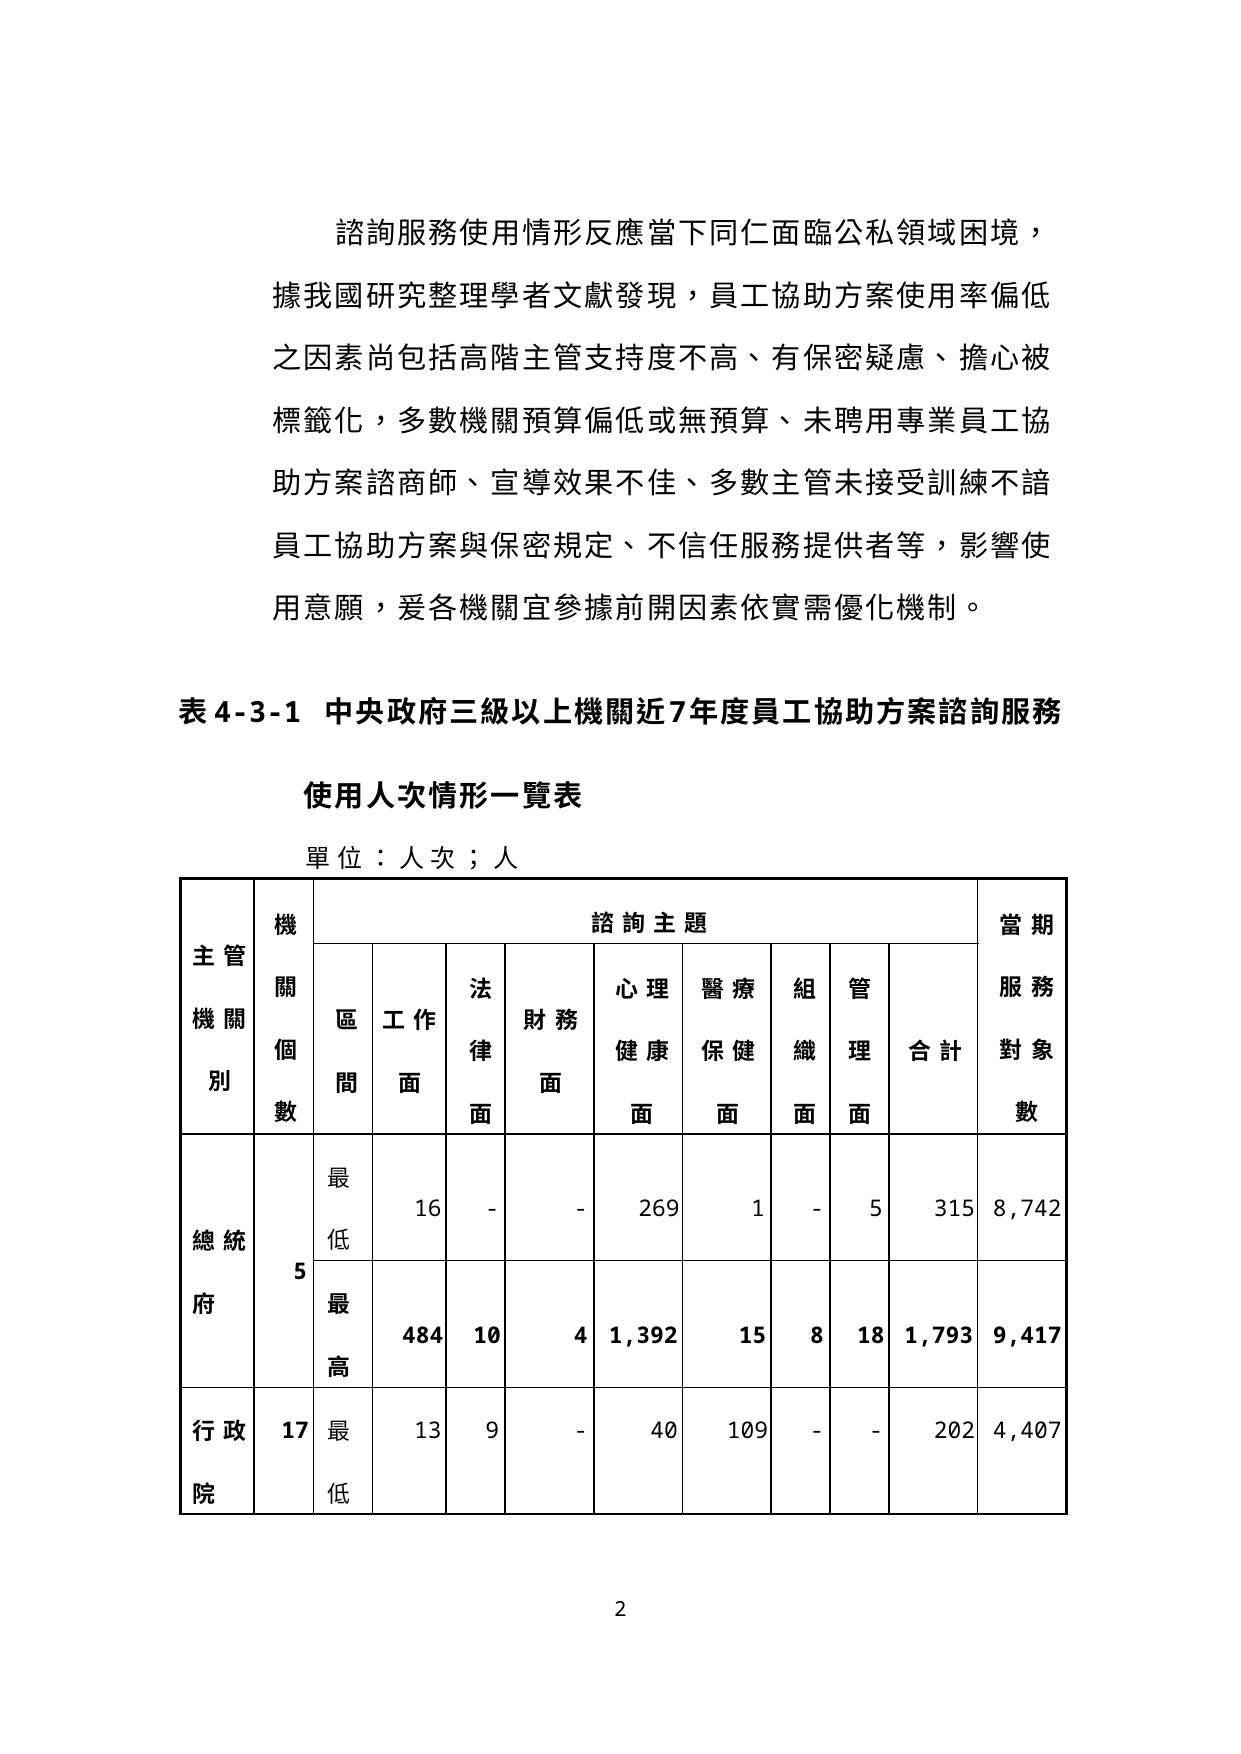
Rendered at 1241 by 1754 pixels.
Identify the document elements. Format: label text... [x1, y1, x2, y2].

table_cell 最高 [314, 1261, 372, 1386]
table_cell 8 [772, 1261, 829, 1386]
table_cell 最低 [314, 1388, 372, 1513]
table_cell 15 [683, 1261, 770, 1386]
table_cell 5 [831, 1135, 888, 1260]
table_cell 管理 面 [831, 944, 888, 1133]
table_header 機關個數 [255, 880, 313, 1133]
table_cell 財務面 [506, 944, 593, 1133]
table_cell 行政院 [182, 1388, 253, 1513]
table_cell 組織面 [772, 944, 829, 1133]
table_cell 總統府 [182, 1135, 253, 1386]
table_cell 18 [831, 1261, 888, 1386]
table_cell 1 [683, 1135, 770, 1260]
table_cell 13 [373, 1388, 445, 1513]
table_cell - [506, 1135, 593, 1260]
table_cell 40 [595, 1388, 682, 1513]
table_cell 區間 [314, 944, 372, 1133]
table_cell - [772, 1388, 829, 1513]
table_cell 109 [683, 1388, 770, 1513]
table_cell 醫療 保健面 [683, 944, 770, 1133]
table_cell 合計 [890, 944, 977, 1133]
table_header 諮詢主題 [314, 880, 977, 943]
table_cell 16 [373, 1135, 445, 1260]
table_cell 10 [447, 1261, 504, 1386]
table_cell - [772, 1135, 829, 1260]
table_header 主管機關別 [182, 880, 253, 1133]
table_cell 1,392 [595, 1261, 682, 1386]
text 表4-3-1 中央政府三級以上機關近7年度員工協助方案諮詢服務使用人次情形一覽表 單位：人次；人 [177, 627, 1063, 877]
table_cell 最低 [314, 1135, 372, 1260]
table_cell 9,417 [978, 1261, 1065, 1386]
table_cell 484 [373, 1261, 445, 1386]
table_cell 315 [890, 1135, 977, 1260]
table_cell - [831, 1388, 888, 1513]
table_cell - [506, 1388, 593, 1513]
table_cell 4,407 [978, 1388, 1065, 1513]
table_cell 9 [447, 1388, 504, 1513]
table_header 當期 服務對象數 [978, 880, 1065, 1133]
table_cell 工作 面 [373, 944, 445, 1133]
table_cell 5 [255, 1135, 313, 1386]
table_cell 法律 面 [447, 944, 504, 1133]
table_cell 269 [595, 1135, 682, 1260]
table_cell 心理 健康面 [595, 944, 682, 1133]
table_cell 8,742 [978, 1135, 1065, 1260]
table_cell 4 [506, 1261, 593, 1386]
table_cell 202 [890, 1388, 977, 1513]
text 諮詢服務使用情形反應當下同仁面臨公私領域困境，據我國研究整理學者文獻發現，員工協助方案使用率偏低之因素尚包括高階主管支持度不高、有保密疑慮、擔心被標籤化，多數機關預算偏低或無預算、未聘用專業員工協助方案諮商師、宣導效果不佳、多數主管未接受訓練不諳員工協助方案與保密規定、不信任服務提供者等，影響使用意願，爰各機關宜參據前開因素依實需優化機制。 [266, 189, 1063, 627]
table_cell 17 [255, 1388, 313, 1513]
table_cell 1,793 [890, 1261, 977, 1386]
table_cell - [447, 1135, 504, 1260]
